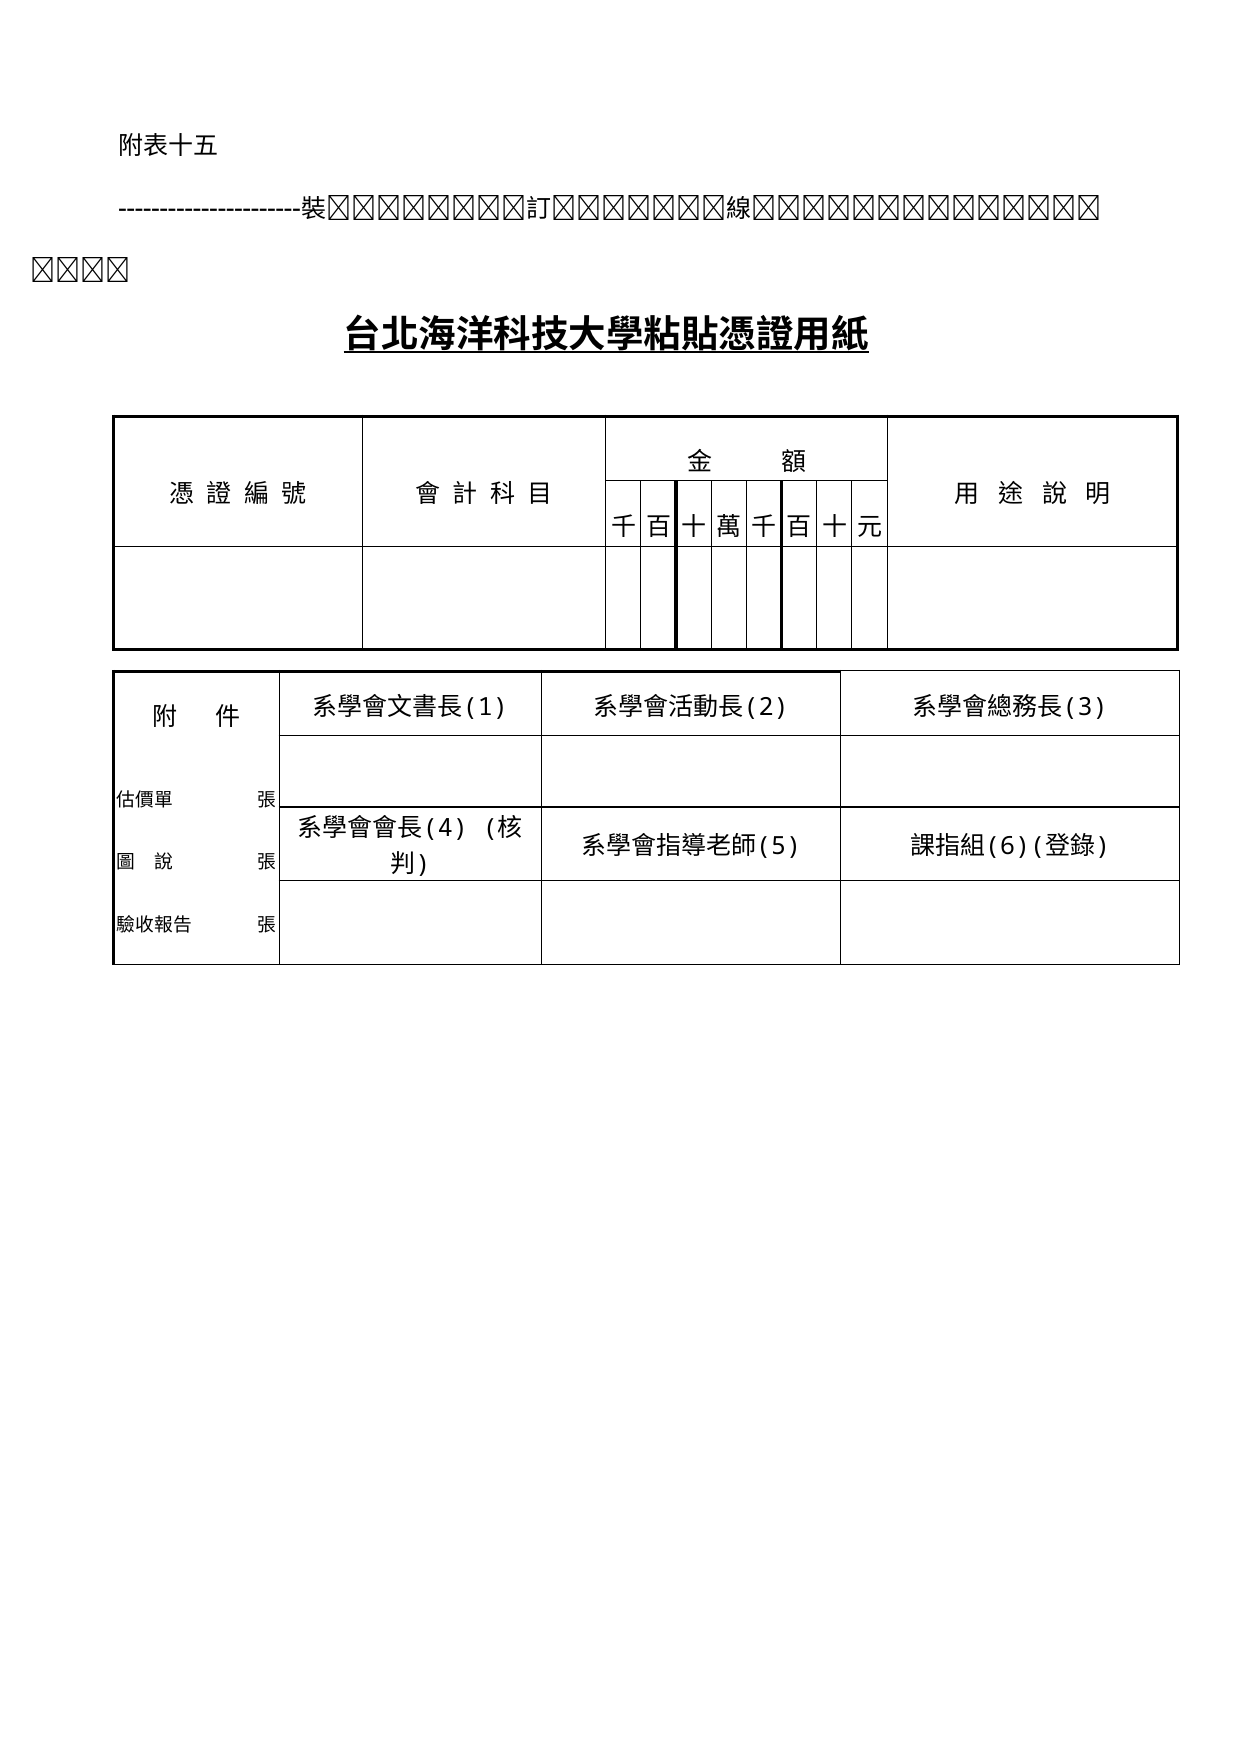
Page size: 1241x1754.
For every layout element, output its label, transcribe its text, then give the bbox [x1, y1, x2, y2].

table_cell 系學會指導老師(5) [542, 808, 840, 880]
table_cell [888, 547, 1176, 647]
text 台北海洋科技大學粘貼憑證用紙 [118, 289, 1122, 352]
table_cell [280, 736, 541, 806]
table_cell 百 [641, 481, 674, 546]
table_cell 萬 [712, 481, 746, 546]
table_cell [363, 547, 605, 647]
table_cell 千 [606, 481, 640, 546]
table_cell 系學會會長(4) (核判) [280, 808, 541, 880]
table_cell [852, 547, 887, 647]
table_cell [641, 547, 674, 647]
table_cell [542, 881, 840, 964]
table_cell [783, 547, 816, 647]
table_header 系學會文書長(1) [280, 673, 541, 735]
table_header 附 件 [115, 673, 279, 735]
table_header 系學會活動長(2) [542, 673, 840, 735]
table_cell [280, 881, 541, 964]
text 附表十五 [31, 102, 1122, 164]
table_header 用 途 說 明 [888, 418, 1176, 546]
table_cell [542, 736, 840, 806]
table_cell 估價單 張 圖 說 張 驗收報告 張 [115, 735, 279, 964]
table_cell [841, 736, 1179, 806]
table_header 會 計 科 目 [363, 418, 605, 546]
table_cell [678, 547, 711, 647]
table_header 金 額 [606, 418, 887, 480]
table_cell 十 [678, 481, 711, 546]
table_header 系學會總務長(3) [841, 671, 1179, 735]
table_cell [747, 547, 780, 647]
table_cell 百 [783, 481, 816, 546]
table_cell 千 [747, 481, 780, 546]
table_header 憑 證 編 號 [115, 418, 362, 546]
table_cell 課指組(6)(登錄) [841, 808, 1179, 880]
table_cell [115, 547, 362, 647]
text 裝訂線 [31, 164, 1122, 289]
table_cell 元 [852, 481, 887, 546]
table_cell [817, 547, 851, 647]
table_cell [712, 547, 746, 647]
table_cell [606, 547, 640, 647]
table_cell 十 [817, 481, 851, 546]
table_cell [841, 881, 1179, 964]
